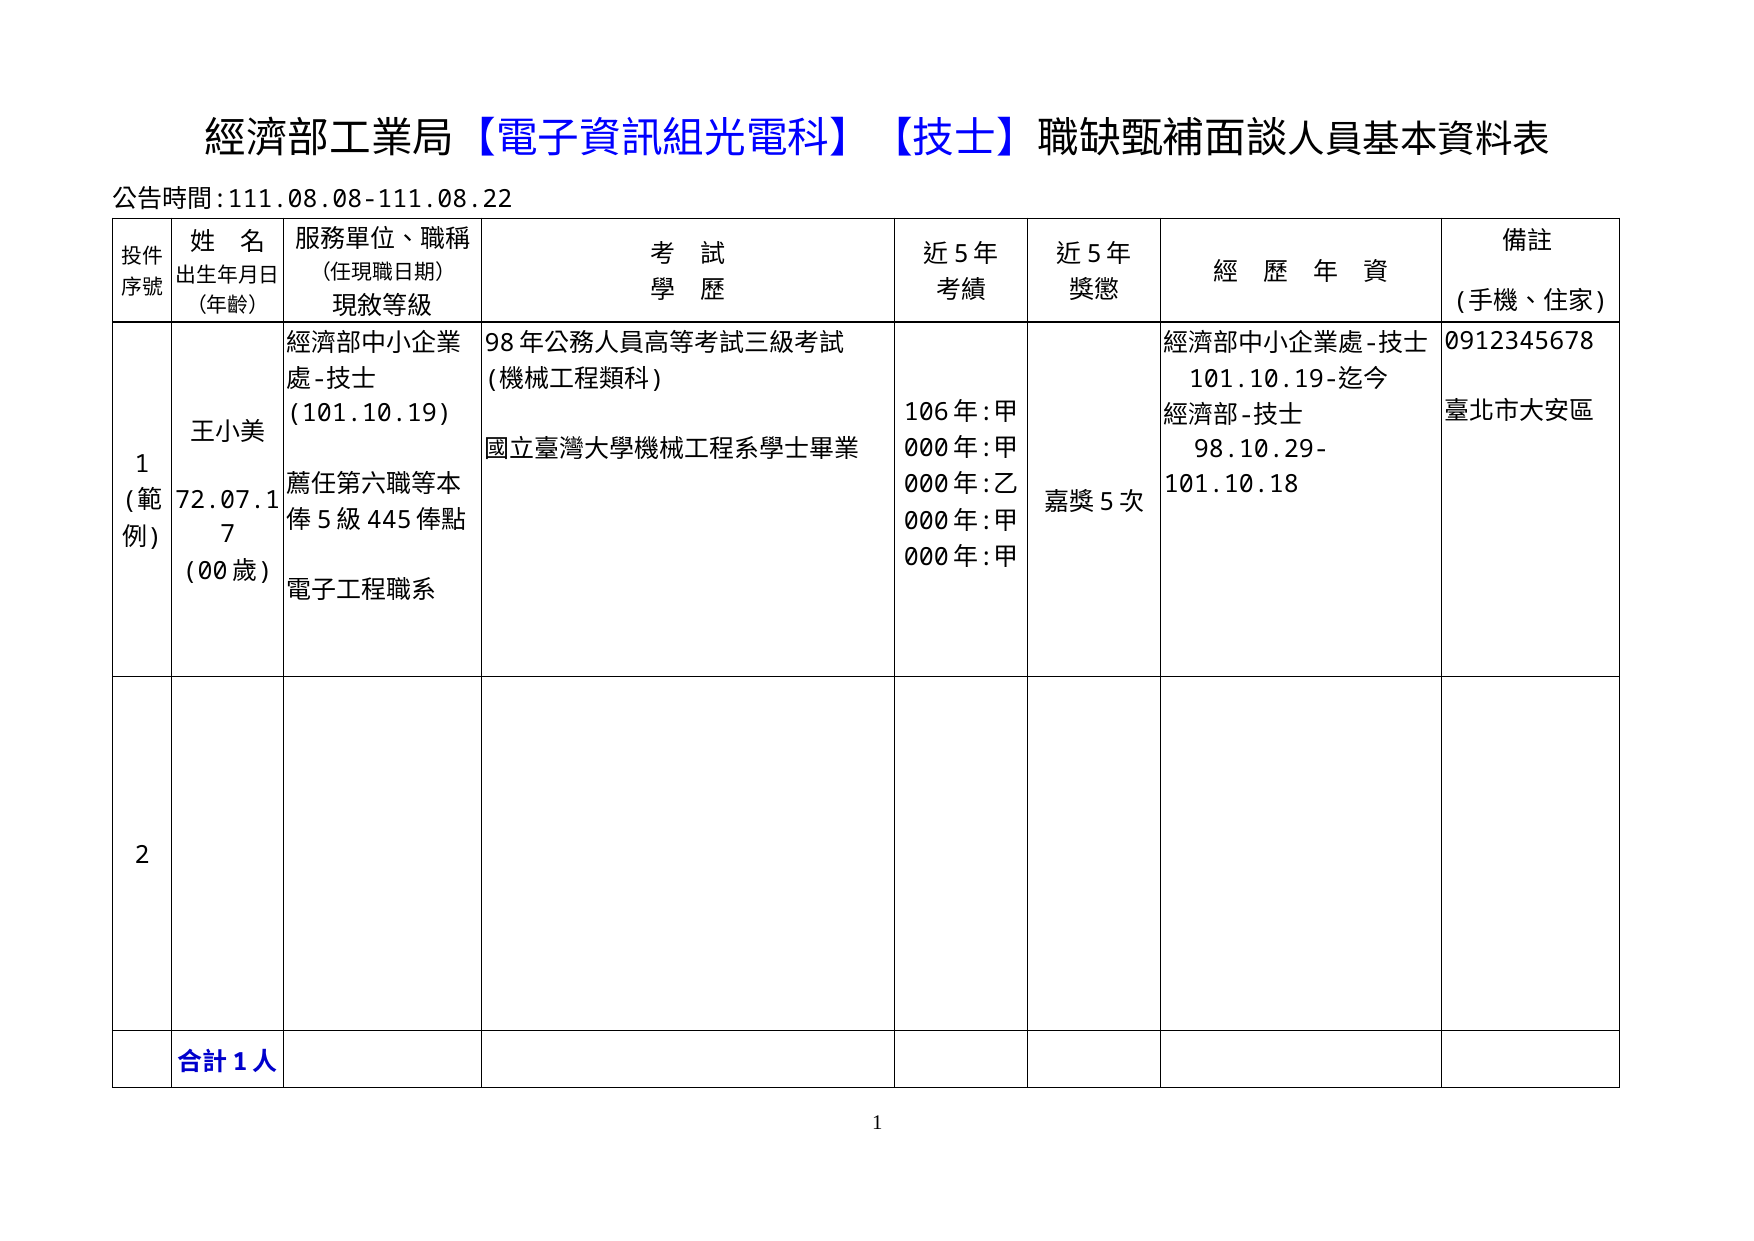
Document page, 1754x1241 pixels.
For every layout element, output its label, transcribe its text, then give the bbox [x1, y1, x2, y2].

table_header 考 試 學 歷 [482, 219, 894, 321]
table_cell 嘉獎5次 [1028, 323, 1160, 676]
table_header 備註 (手機、住家) [1442, 219, 1619, 321]
table_cell 0912345678 臺北市大安區 [1442, 323, 1619, 676]
table_header 姓 名 出生年月日 （年齡） [172, 219, 283, 321]
table_header 投件 序號 [113, 219, 171, 321]
table_cell [1028, 677, 1160, 1030]
table_cell [1442, 677, 1619, 1030]
table_cell [172, 677, 283, 1030]
text 經濟部工業局【電子資訊組光電科】【技士】職缺甄補面談人員基本資料表 [112, 93, 1642, 155]
table_cell [284, 1031, 481, 1087]
table_cell 合計1人 [172, 1031, 283, 1087]
table_cell 經濟部中小企業處-技士 101.10.19-迄今 經濟部-技士 98.10.29-101.10.18 [1161, 323, 1441, 676]
table_cell [284, 677, 481, 1030]
table_cell [482, 1031, 894, 1087]
table_cell 1 (範例) [113, 323, 171, 676]
table_header 經 歷 年 資 [1161, 219, 1441, 321]
table_cell [482, 677, 894, 1030]
table_cell [1028, 1031, 1160, 1087]
table_cell 2 [113, 677, 171, 1030]
table_cell [895, 677, 1027, 1030]
table_cell [1442, 1031, 1619, 1087]
table_cell [1161, 677, 1441, 1030]
text 公告時間:111.08.08-111.08.22 [112, 155, 1642, 218]
table_cell [113, 1031, 171, 1087]
table_cell 98年公務人員高等考試三級考試 (機械工程類科) 國立臺灣大學機械工程系學士畢業 [482, 323, 894, 676]
table_cell [895, 1031, 1027, 1087]
table_header 近5年 考績 [895, 219, 1027, 321]
table_cell 經濟部中小企業處-技士 (101.10.19) 薦任第六職等本俸5級445俸點 電子工程職系 [284, 323, 481, 676]
table_cell 王小美 72.07.17 (00歲) [172, 323, 283, 676]
table_header 服務單位、職稱（任現職日期） 現敘等級 [284, 219, 481, 321]
table_cell [1161, 1031, 1441, 1087]
table_header 近5年 獎懲 [1028, 219, 1160, 321]
table_cell 106年:甲 000年:甲 000年:乙 000年:甲 000年:甲 [895, 323, 1027, 676]
